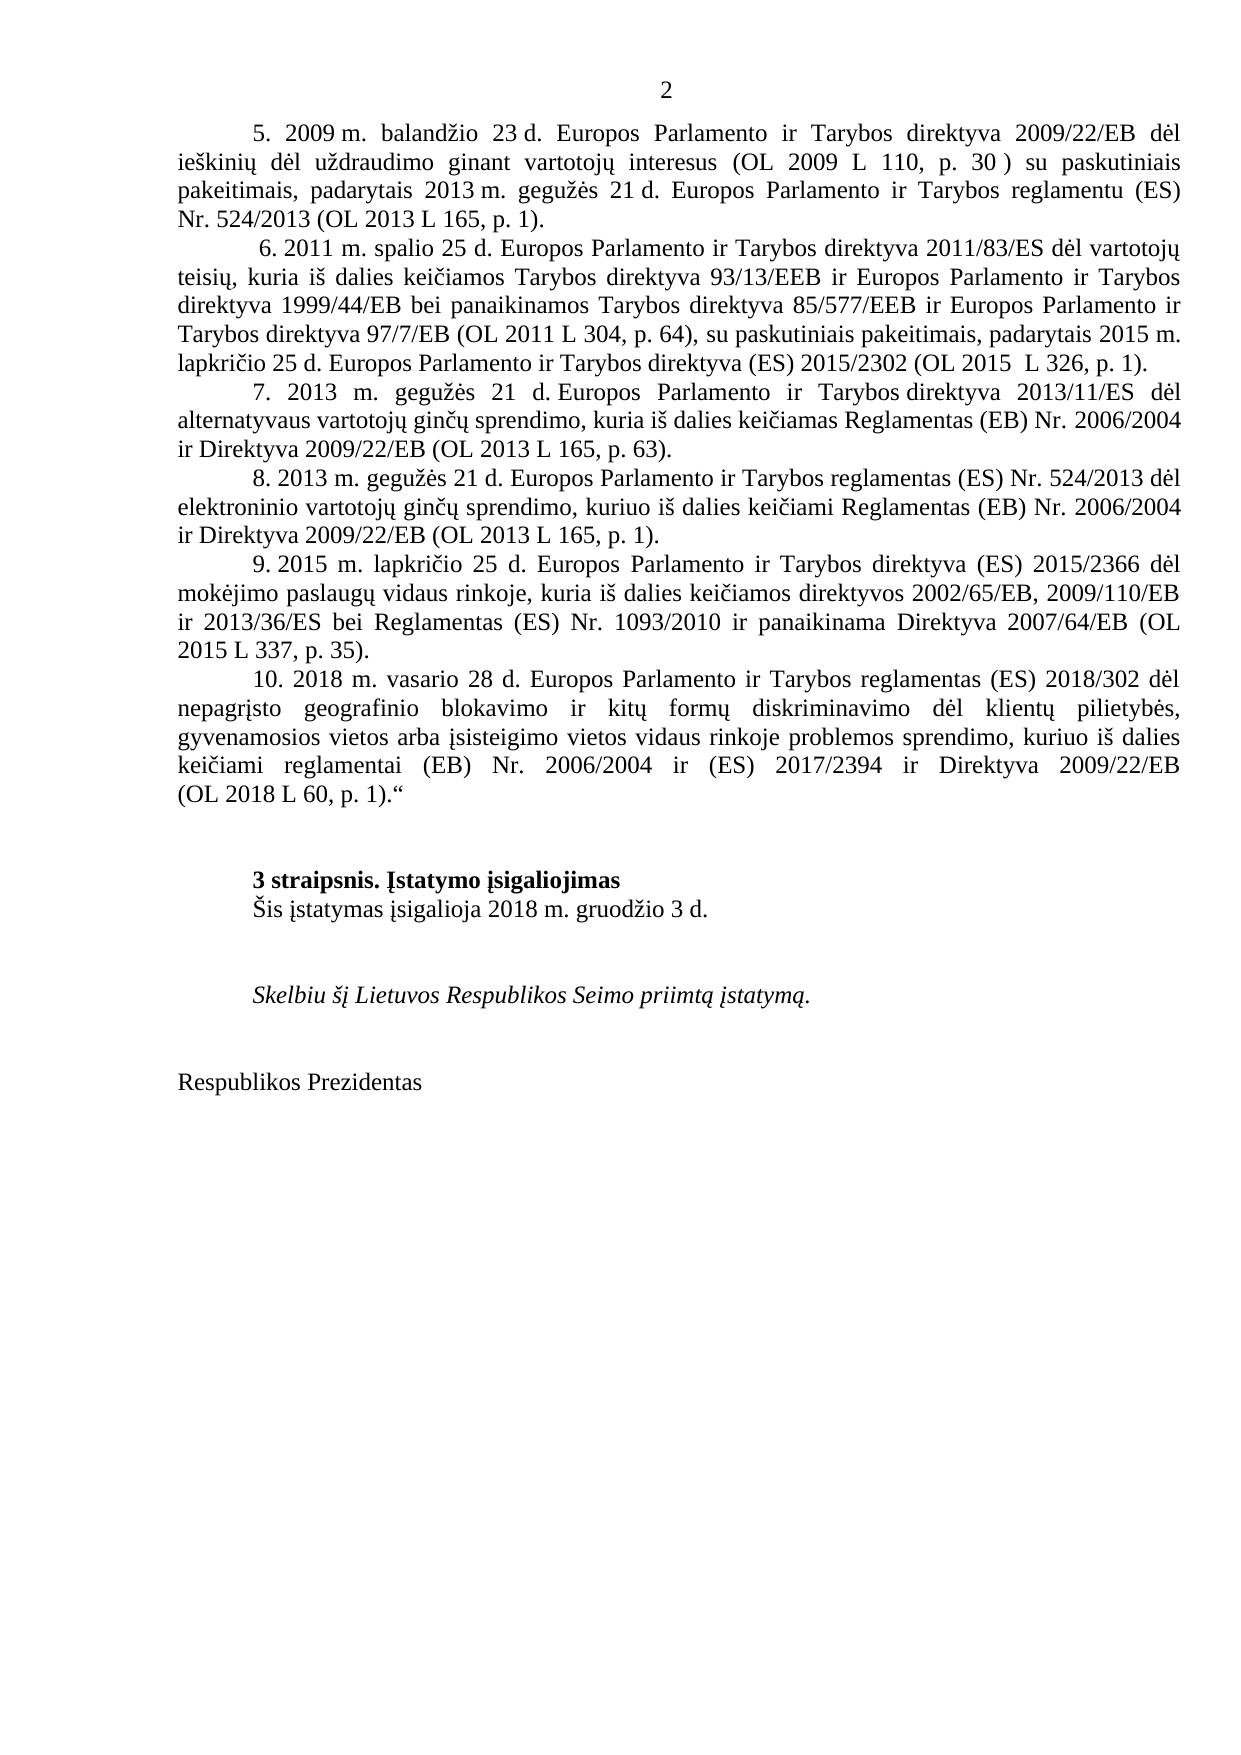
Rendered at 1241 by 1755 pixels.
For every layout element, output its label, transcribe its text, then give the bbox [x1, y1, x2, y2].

text 8. 2013 m. gegužės 21 d. Europos Parlamento ir Tarybos reglamentas (ES) Nr. 524/2013 dėl elektroninio vartotojų ginčų sprendimo, kuriuo iš dalies keičiami Reglamentas (EB) Nr. 2006/2004 ir Direktyva 2009/22/EB (OL 2013 L 165, p. 1). [177, 463, 1181, 549]
text 5. 2009 m. balandžio 23 d. Europos Parlamento ir Tarybos direktyva 2009/22/EB dėl ieškinių dėl uždraudimo ginant vartotojų interesus (OL 2009 L 110, p. 30 ) su paskutiniais pakeitimais, padarytais 2013 m. gegužės 21 d. Europos Parlamento ir Tarybos reglamentu (ES) Nr. 524/2013 (OL 2013 L 165, p. 1). [177, 118, 1181, 233]
text Respublikos Prezidentas [177, 1067, 1181, 1096]
text 10. 2018 m. vasario 28 d. Europos Parlamento ir Tarybos reglamentas (ES) 2018/302 dėl nepagrįsto geografinio blokavimo ir kitų formų diskriminavimo dėl klientų pilietybės, gyvenamosios vietos arba įsisteigimo vietos vidaus rinkoje problemos sprendimo, kuriuo iš dalies keičiami reglamentai (EB) Nr. 2006/2004 ir (ES) 2017/2394 ir Direktyva 2009/22/EB (OL 2018 L 60, p. 1).“ [177, 664, 1181, 808]
text 9. 2015 m. lapkričio 25 d. Europos Parlamento ir Tarybos direktyva (ES) 2015/2366 dėl mokėjimo paslaugų vidaus rinkoje, kuria iš dalies keičiamos direktyvos 2002/65/EB, 2009/110/EB ir 2013/36/ES bei Reglamentas (ES) Nr. 1093/2010 ir panaikinama Direktyva 2007/64/EB (OL 2015 L 337, p. 35). [177, 549, 1181, 664]
text 3 straipsnis. Įstatymo įsigaliojimas [177, 866, 1181, 894]
text Skelbiu šį Lietuvos Respublikos Seimo priimtą įstatymą. [177, 981, 1181, 1009]
text Šis įstatymas įsigalioja 2018 m. gruodžio 3 d. [177, 894, 1181, 923]
text 6. 2011 m. spalio 25 d. Europos Parlamento ir Tarybos direktyva 2011/83/ES dėl vartotojų teisių, kuria iš dalies keičiamos Tarybos direktyva 93/13/EEB ir Europos Parlamento ir Tarybos direktyva 1999/44/EB bei panaikinamos Tarybos direktyva 85/577/EEB ir Europos Parlamento ir Tarybos direktyva 97/7/EB (OL 2011 L 304, p. 64), su paskutiniais pakeitimais, padarytais 2015 m. lapkričio 25 d. Europos Parlamento ir Tarybos direktyva (ES) 2015/2302 (OL 2015 L 326, p. 1). [177, 233, 1181, 377]
text 7. 2013 m. gegužės 21 d. Europos Parlamento ir Tarybos direktyva 2013/11/ES dėl alternatyvaus vartotojų ginčų sprendimo, kuria iš dalies keičiamas Reglamentas (EB) Nr. 2006/2004 ir Direktyva 2009/22/EB (OL 2013 L 165, p. 63). [177, 377, 1181, 463]
